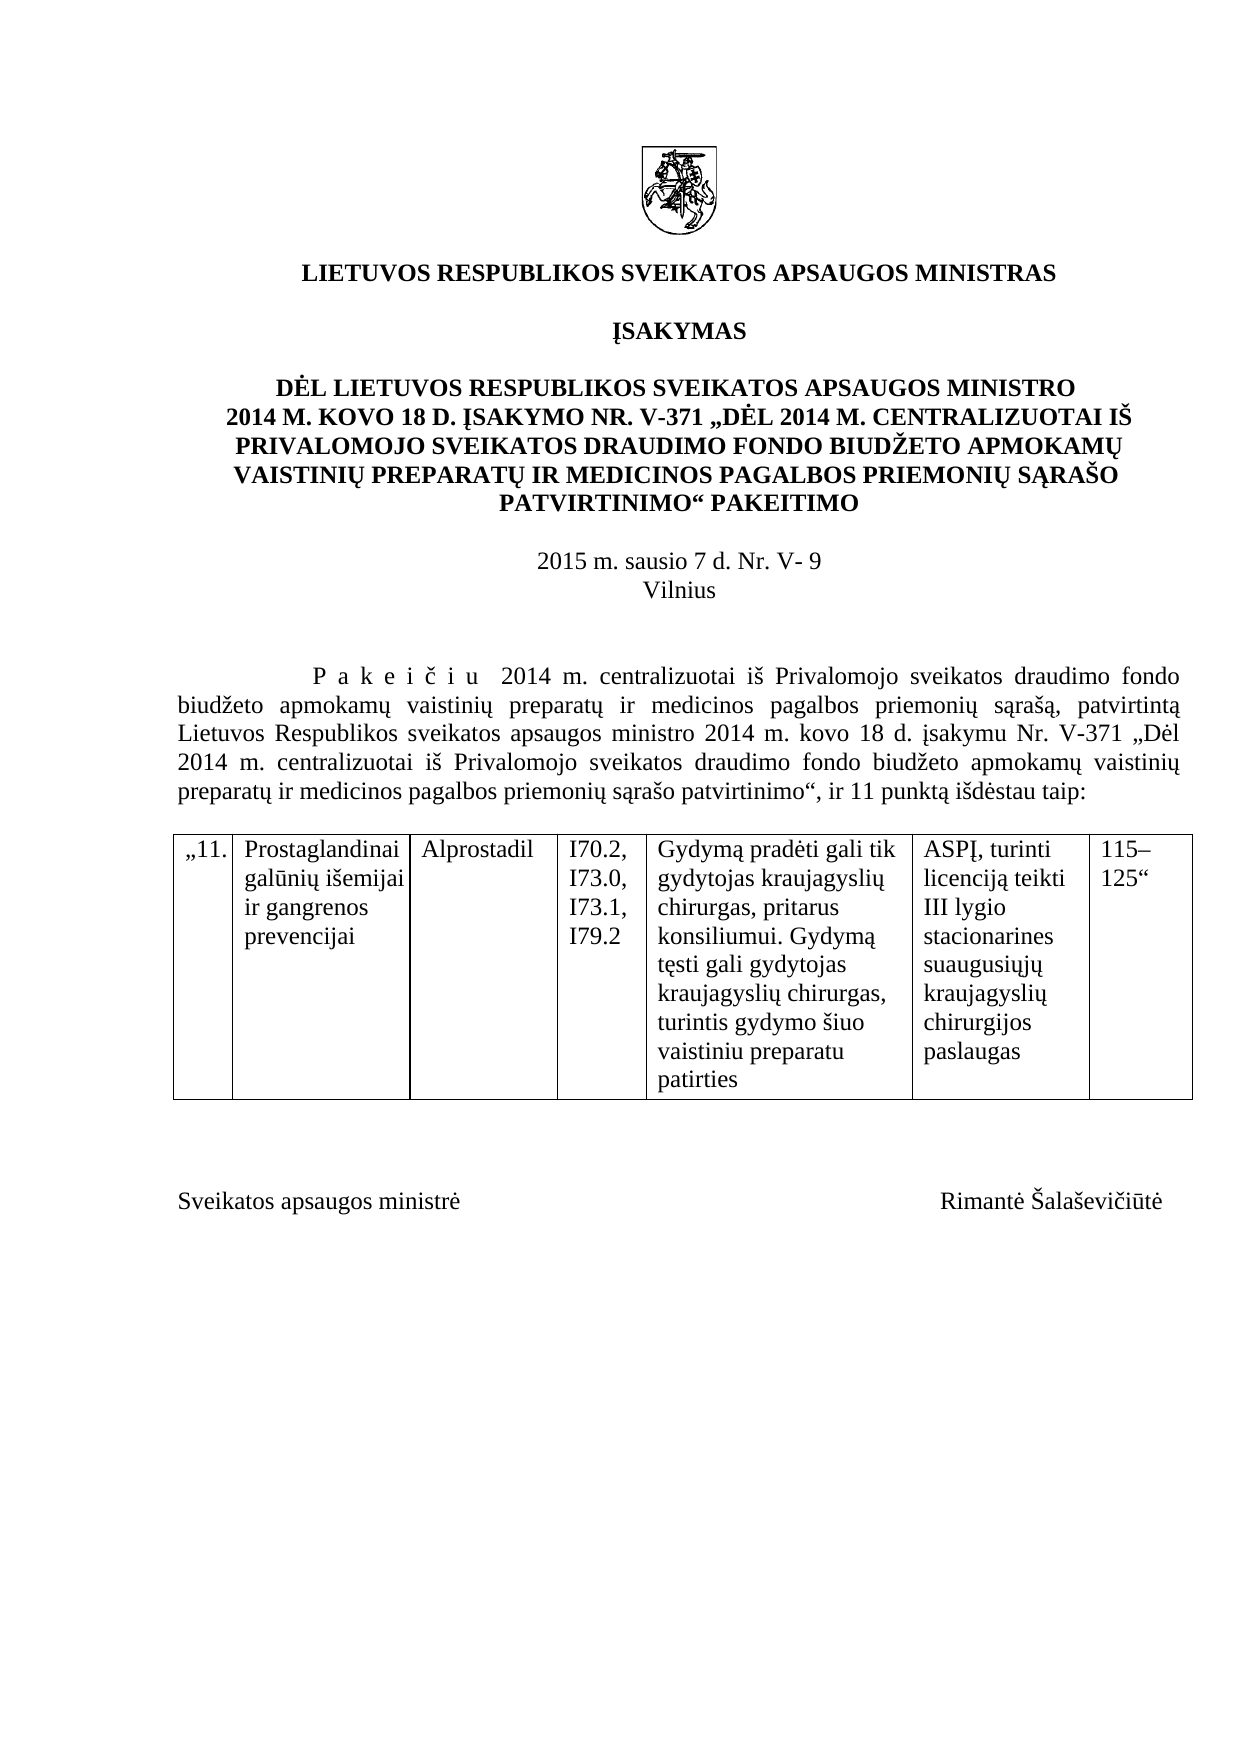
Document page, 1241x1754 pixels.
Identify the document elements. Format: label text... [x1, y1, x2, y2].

text Vilnius [177, 575, 1181, 603]
table_header Prostaglandinai galūnių išemijai ir gangrenos prevencijai [233, 835, 409, 1098]
table_header I70.2, I73.0, I73.1, I79.2 [558, 835, 646, 1098]
table_header 115– 125“ [1090, 835, 1192, 1098]
text ĮSAKYMAS [177, 316, 1181, 345]
text LIETUVOS RESPUBLIKOS SVEIKATOS APSAUGOS MINISTRAS [177, 258, 1181, 287]
text 2015 m. sausio 7 d. Nr. V- 9 [177, 546, 1181, 575]
text P a k e i č i u 2014 m. centralizuotai iš Privalomojo sveikatos draudimo fondo biudžeto apmokamų vaistinių preparatų ir medicinos pagalbos priemonių sąrašą, patvirtintą Lietuvos Respublikos sveikatos apsaugos ministro 2014 m. kovo 18 d. įsakymu Nr. V-371 „Dėl 2014 m. centralizuotai iš Privalomojo sveikatos draudimo fondo biudžeto apmokamų vaistinių preparatų ir medicinos pagalbos priemonių sąrašo patvirtinimo“, ir 11 punktą išdėstau taip: [177, 661, 1181, 805]
text PATVIRTINIMO“ PAKEITIMO [177, 488, 1181, 517]
table_header Gydymą pradėti gali tik gydytojas kraujagyslių chirurgas, pritarus konsiliumui. Gydymą tęsti gali gydytojas kraujagyslių chirurgas, turintis gydymo šiuo vaistiniu preparatu patirties [647, 835, 912, 1098]
table_header ASPĮ, turinti licenciją teikti III lygio stacionarines suaugusiųjų kraujagyslių chirurgijos paslaugas [913, 835, 1089, 1098]
table_header Alprostadil [411, 835, 557, 1098]
text 2014 M. KOVO 18 D. ĮSAKYMO NR. V-371 „DĖL 2014 M. CENTRALIZUOTAI IŠ PRIVALOMOJO SVEIKATOS DRAUDIMO FONDO BIUDŽETO APMOKAMŲ VAISTINIŲ PREPARATŲ IR MEDICINOS PAGALBOS PRIEMONIŲ SĄRAŠO [177, 402, 1181, 488]
table_header „11. [174, 835, 232, 1098]
text DĖL LIETUVOS RESPUBLIKOS SVEIKATOS APSAUGOS MINISTRO [177, 373, 1181, 402]
text Sveikatos apsaugos ministrė Rimantė Šalaševičiūtė [177, 1186, 1181, 1214]
